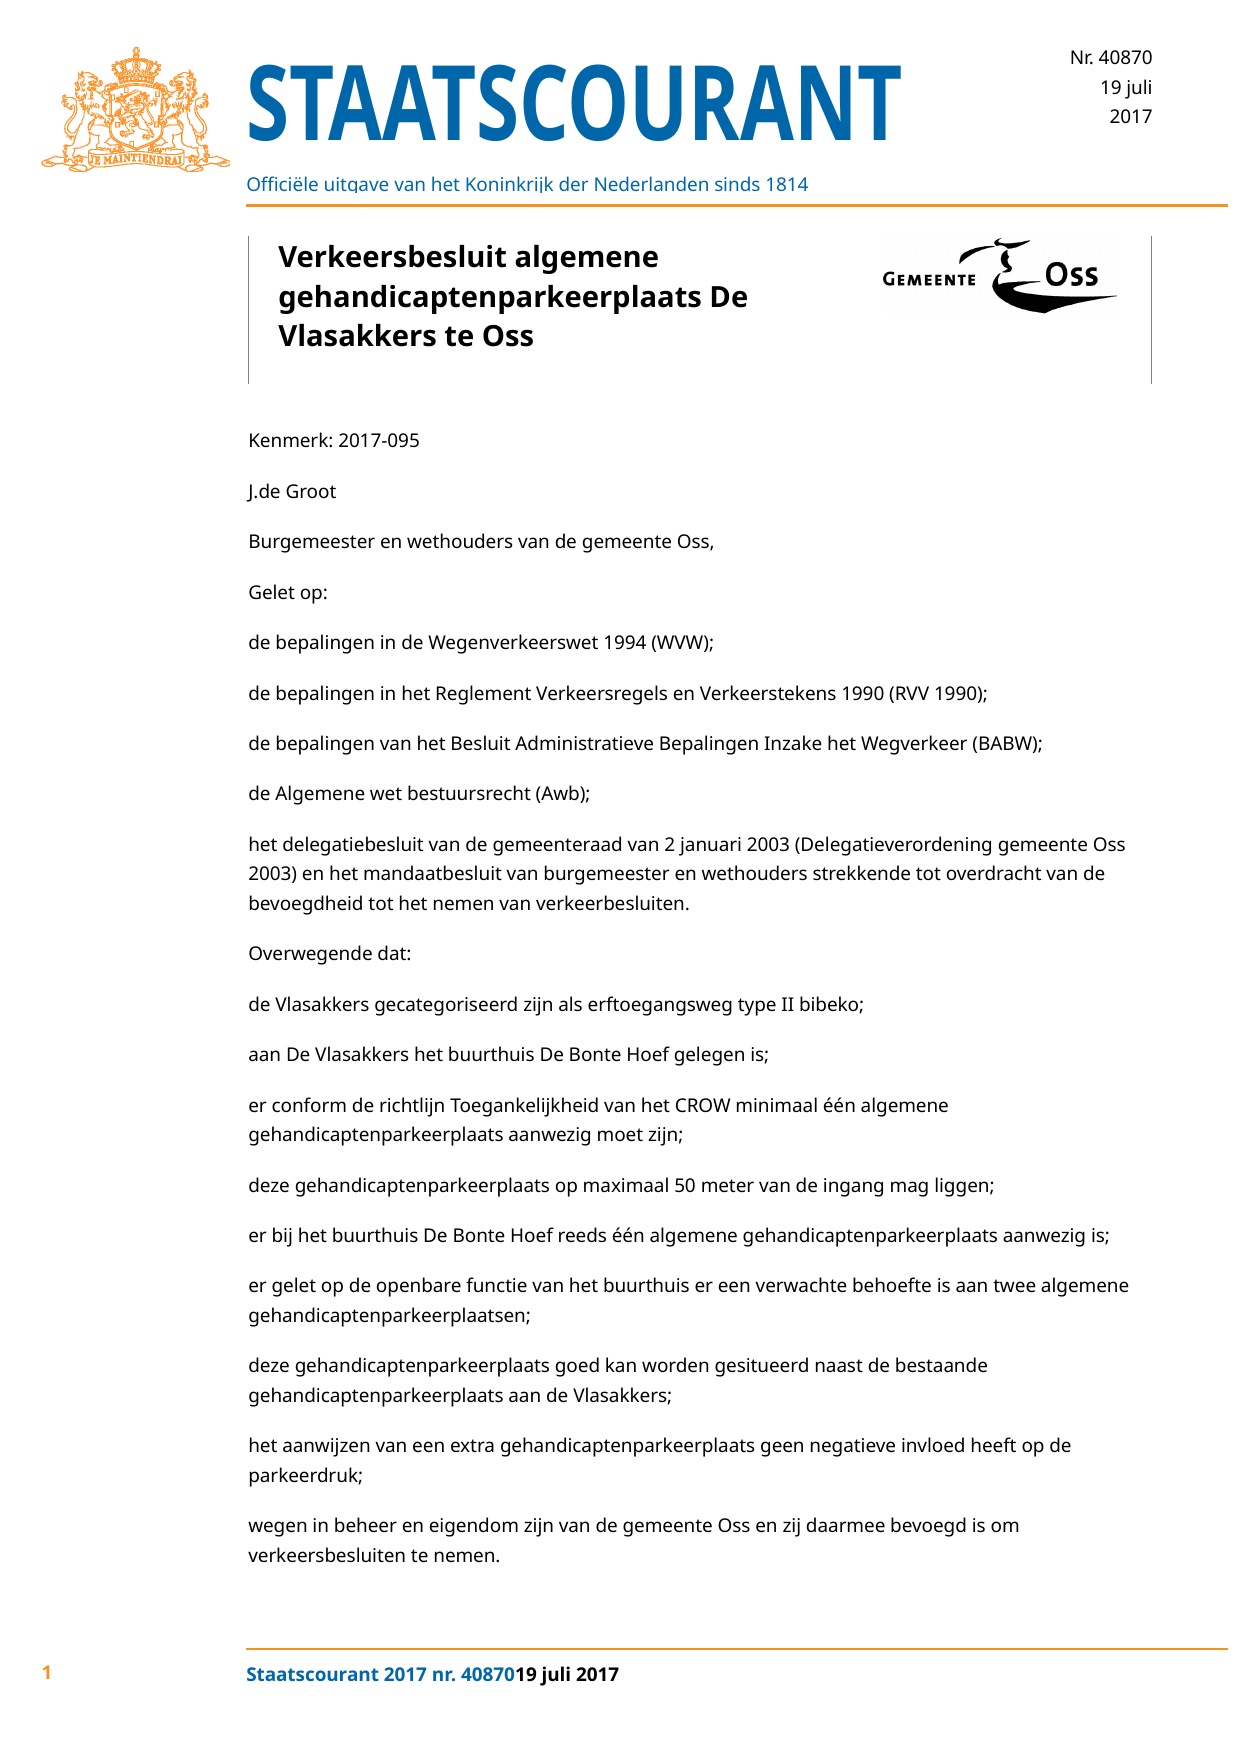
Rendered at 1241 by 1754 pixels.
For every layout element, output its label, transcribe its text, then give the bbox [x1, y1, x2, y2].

text de bepalingen in het Reglement Verkeersregels en Verkeerstekens 1990 (RVV 1990); [248, 680, 1152, 705]
text Burgemeester en wethouders van de gemeente Oss, [248, 528, 1152, 554]
table_header [850, 236, 1151, 384]
picture [41, 47, 231, 172]
text het aanwijzen van een extra gehandicaptenparkeerplaats geen negatieve invloed heeft op de parkeerdruk; [248, 1433, 1152, 1488]
text deze gehandicaptenparkeerplaats op maximaal 50 meter van de ingang mag liggen; [248, 1172, 1152, 1197]
text de bepalingen van het Besluit Administratieve Bepalingen Inzake het Wegverkeer (BABW); [248, 730, 1152, 756]
text wegen in beheer en eigendom zijn van de gemeente Oss en zij daarmee bevoegd is om verkeersbesluiten te nemen. [248, 1513, 1152, 1568]
text aan De Vlasakkers het buurthuis De Bonte Hoef gelegen is; [248, 1041, 1152, 1067]
text er bij het buurthuis De Bonte Hoef reeds één algemene gehandicaptenparkeerplaats aanwezig is; [248, 1222, 1152, 1248]
text de bepalingen in de Wegenverkeerswet 1994 (WVW); [248, 629, 1152, 655]
text deze gehandicaptenparkeerplaats goed kan worden gesitueerd naast de bestaande gehandicaptenparkeerplaats aan de Vlasakkers; [248, 1353, 1152, 1408]
text J.de Groot [248, 478, 1152, 504]
text Kenmerk: 2017-095 [248, 428, 1152, 453]
table_header Verkeersbesluit algemene gehandicaptenparkeerplaats De Vlasakkers te Oss [249, 236, 850, 384]
text Overwegende dat: [248, 941, 1152, 966]
picture [882, 236, 1119, 314]
text de Vlasakkers gecategoriseerd zijn als erftoegangsweg type II bibeko; [248, 991, 1152, 1017]
text de Algemene wet bestuursrecht (Awb); [248, 781, 1152, 806]
text er conform de richtlijn Toegankelijkheid van het CROW minimaal één algemene gehandicaptenparkeerplaats aanwezig moet zijn; [248, 1092, 1152, 1147]
text er gelet op de openbare functie van het buurthuis er een verwachte behoefte is aan twee algemene gehandicaptenparkeerplaatsen; [248, 1273, 1152, 1328]
text het delegatiebesluit van de gemeenteraad van 2 januari 2003 (Delegatieverordening gemeente Oss 2003) en het mandaatbesluit van burgemeester en wethouders strekkende tot overdracht van de bevoegdheid tot het nemen van verkeerbesluiten. [248, 831, 1152, 916]
text Gelet op: [248, 579, 1152, 604]
